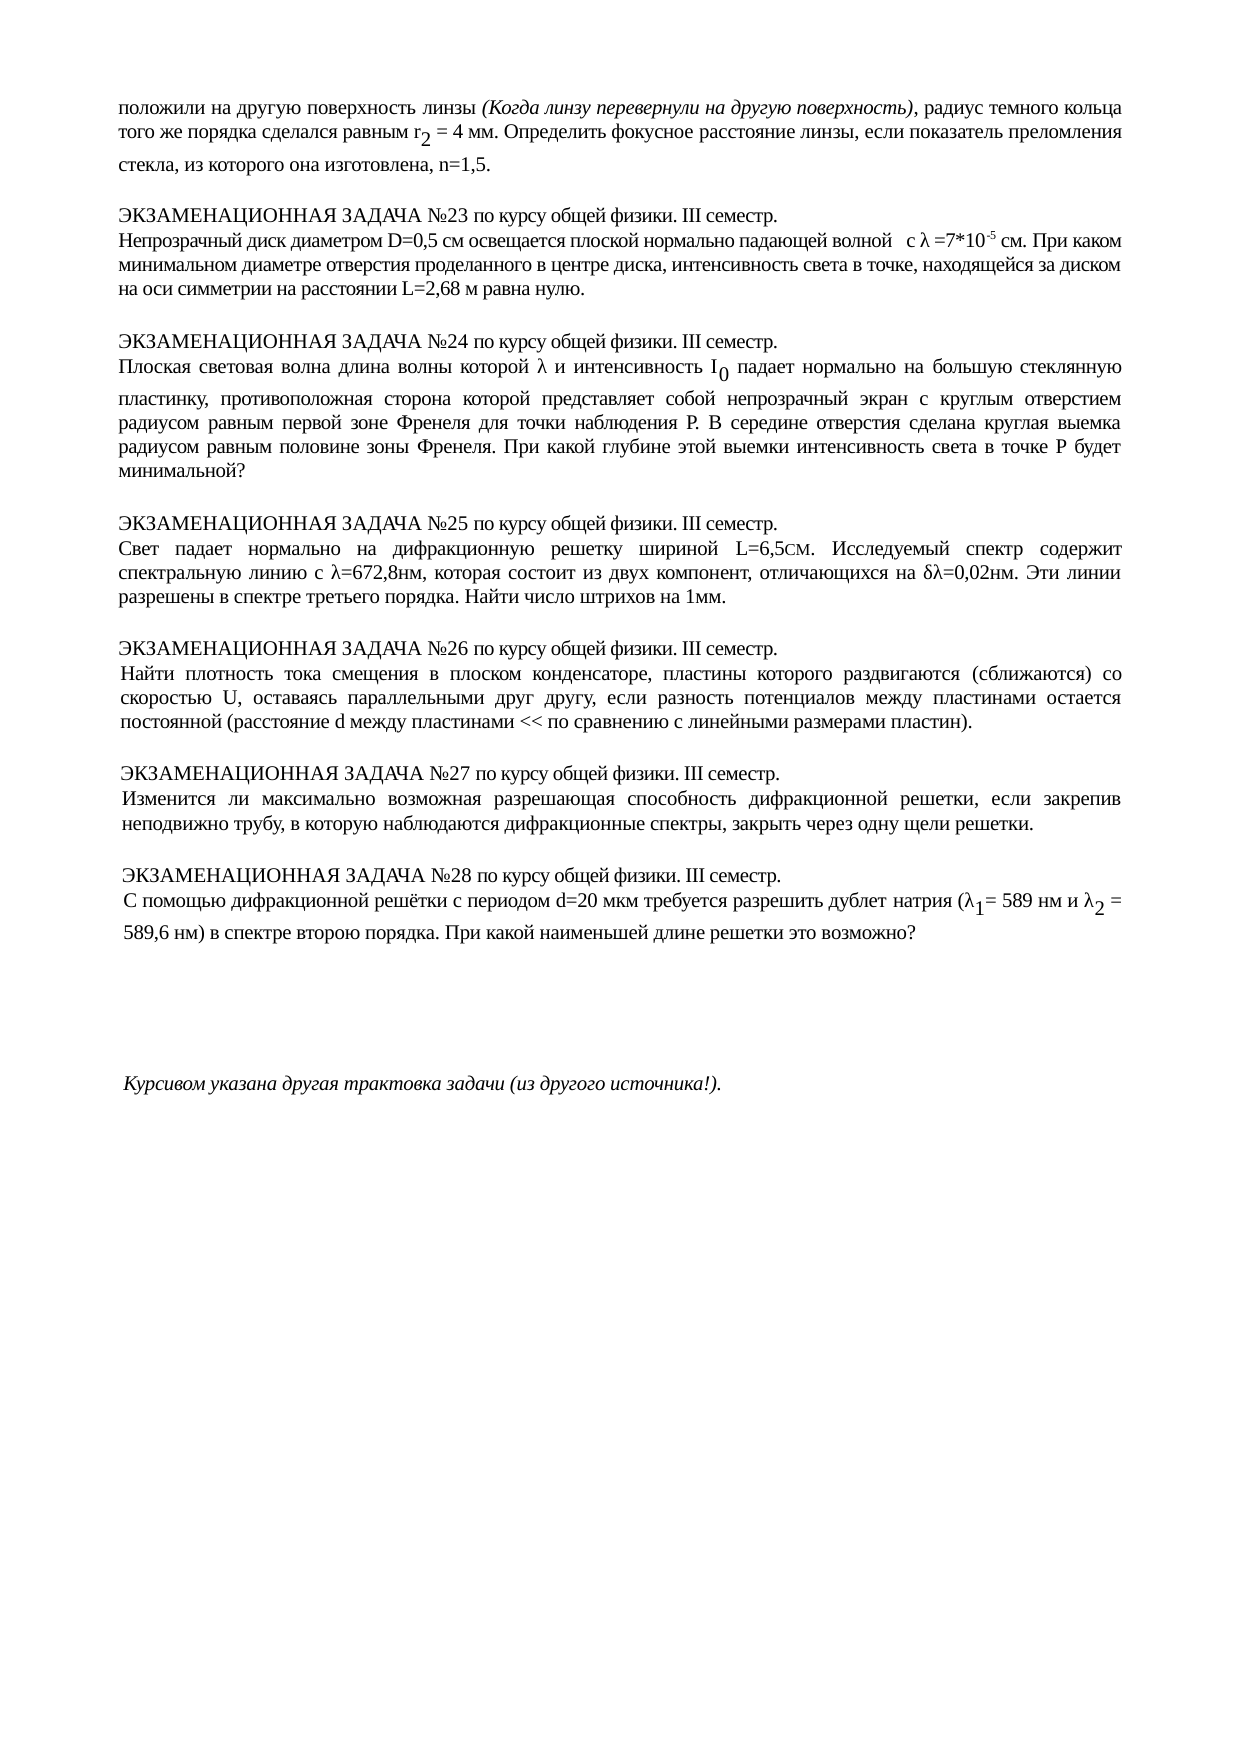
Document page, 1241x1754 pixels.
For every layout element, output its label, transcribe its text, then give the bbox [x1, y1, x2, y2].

text Свет падает нормально на дифракционную решетку шириной L=6,5см. Исследуемый спектр содержит спектральную линию с λ=672,8нм, которая состоит из двух компонент, отличающихся на δλ=0,02нм. Эти линии разрешены в спектре третьего порядка. Найти число штрихов на 1мм. [118, 536, 1122, 608]
text Плоская световая волна длина волны которой λ и интенсивность I0 падает нормально на большую стеклянную пластинку, противоположная сторона которой представляет собой непрозрачный экран с круглым отверстием радиусом равным первой зоне Френеля для точки наблюдения Р. В середине отверстия сделана круглая выемка радиусом равным половине зоны Френеля. При какой глубине этой выемки интенсивность света в точке Ρ будет минимальной? [118, 354, 1122, 482]
text ЭКЗАМЕНАЦИОННАЯ ЗАДАЧА №23 по курсу общей физики. III семестр. [118, 203, 1122, 227]
text положили на другую поверхность линзы (Когда линзу перевернули на другую поверхность), радиус темного кольца того же порядка сделался равным r2 = 4 мм. Определить фокусное расстояние линзы, если показатель преломления стекла, из которого она изготовлена, n=1,5. [118, 95, 1122, 176]
text ЭКЗАМЕНАЦИОННАЯ ЗАДАЧА №26 по курсу общей физики. III семестр. [118, 636, 1122, 660]
text Изменится ли максимально возможная разрешающая способность дифракционной решетки, если закрепив неподвижно трубу, в которую наблюдаются дифракционные спектры, закрыть через одну щели решетки. [122, 786, 1122, 834]
text Непрозрачный диск диаметром D=0,5 см освещается плоской нормально падающей волной с λ =7*10-5 см. При каком минимальном диаметре отверстия проделанного в центре диска, интенсивность света в точке, находящейся за диском на оси симметрии на расстоянии L=2,68 м равна нулю. [118, 228, 1122, 300]
text ЭКЗАМЕНАЦИОННАЯ ЗАДАЧА №25 по курсу общей физики. III семестр. [118, 510, 1122, 534]
text С помощью дифракционной решётки с периодом d=20 мкм требуется разрешить дублет натрия (λ1= 589 нм и λ2 = 589,6 нм) в спектре второю порядка. При какой наименьшей длине решетки это возможно? [123, 888, 1122, 944]
text ЭКЗАМЕНАЦИОННАЯ ЗАДАЧА №24 по курсу общей физики. III семестр. [118, 328, 1122, 353]
text ЭКЗАМЕНАЦИОННАЯ ЗАДАЧА №28 по курсу общей физики. III семестр. [122, 863, 1122, 887]
text Курсивом указана другая трактовка задачи (из другого источника!). [123, 1071, 1122, 1095]
text ЭКЗАМЕНАЦИОННАЯ ЗАДАЧА №27 по курсу общей физики. III семестр. [120, 761, 1122, 785]
text Найти плотность тока смещения в плоском конденсаторе, пластины которого раздвигаются (сближаются) со скоростью U, оставаясь параллельными друг другу, если разность потенциалов между пластинами остается постоянной (расстояние d между пластинами << по сравнению с линейными размерами пластин). [120, 661, 1122, 733]
